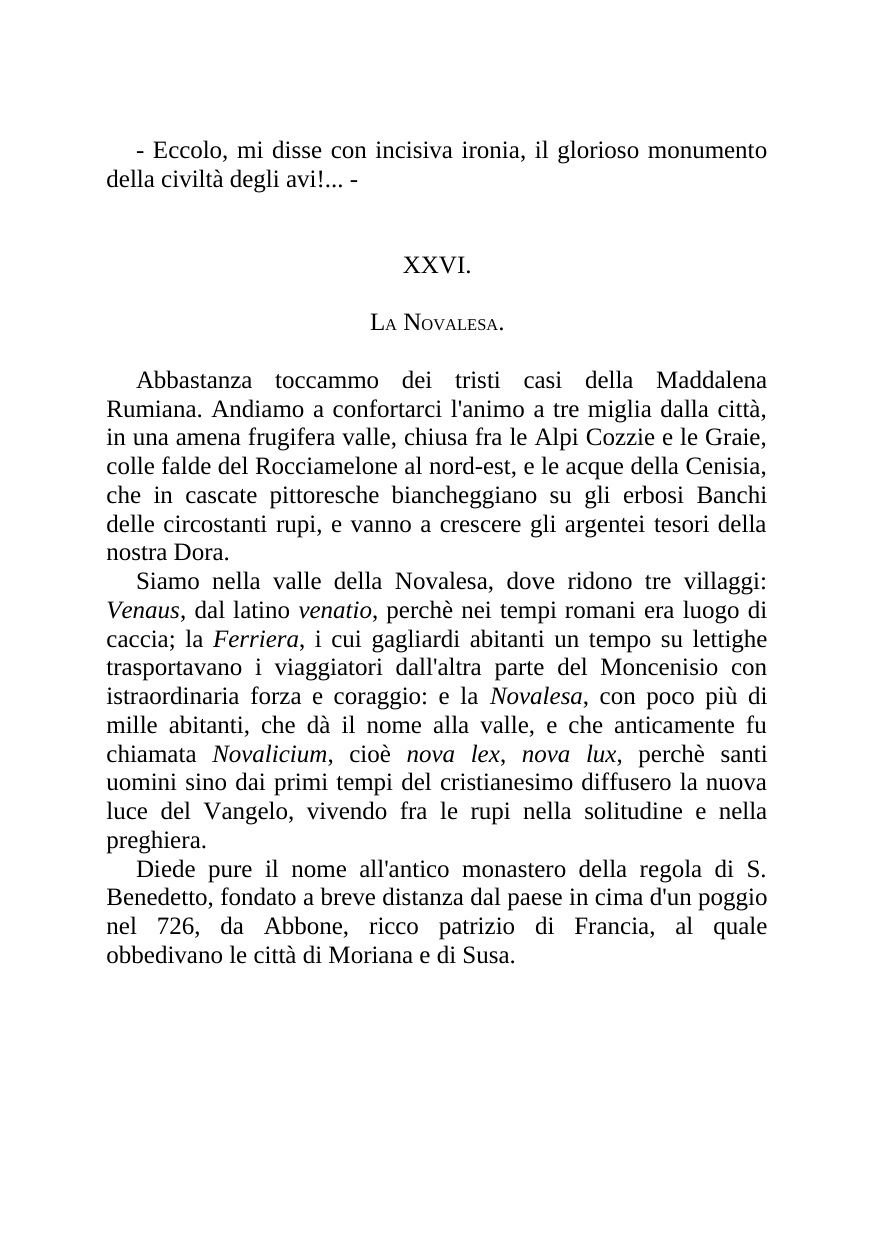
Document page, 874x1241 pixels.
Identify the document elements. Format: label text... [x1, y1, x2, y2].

text Diede pure il nome all'antico monastero della regola di S. Benedetto, fondato a breve distanza dal paese in cima d'un poggio nel 726, da Abbone, ricco patrizio di Francia, al quale obbedivano le città di Moriana e di Susa. [106, 854, 768, 969]
text - Eccolo, mi disse con incisiva ironia, il glorioso monumento della civiltà degli avi!... - [106, 135, 768, 192]
text Siamo nella valle della Novalesa, dove ridono tre villaggi: Venaus, dal latino venatio, perchè nei tempi romani era luogo di caccia; la Ferriera, i cui gagliardi abitanti un tempo su lettighe trasportavano i viaggiatori dall'altra parte del Moncenisio con istraordinaria forza e coraggio: e la Novalesa, con poco più di mille abitanti, che dà il nome alla valle, e che anticamente fu chiamata Novalicium, cioè nova lex, nova lux, perchè santi uomini sino dai primi tempi del cristianesimo diffusero la nuova luce del Vangelo, vivendo fra le rupi nella solitudine e nella preghiera. [106, 566, 768, 854]
text XXVI. [106, 250, 768, 279]
text La Novalesa. [106, 307, 768, 336]
text Abbastanza toccammo dei tristi casi della Maddalena Rumiana. Andiamo a confortarci l'animo a tre miglia dalla città, in una amena frugifera valle, chiusa fra le Alpi Cozzie e le Graie, colle falde del Rocciamelone al nord-est, e le acque della Cenisia, che in cascate pittoresche biancheggiano su gli erbosi Banchi delle circostanti rupi, e vanno a crescere gli argentei tesori della nostra Dora. [106, 365, 768, 566]
